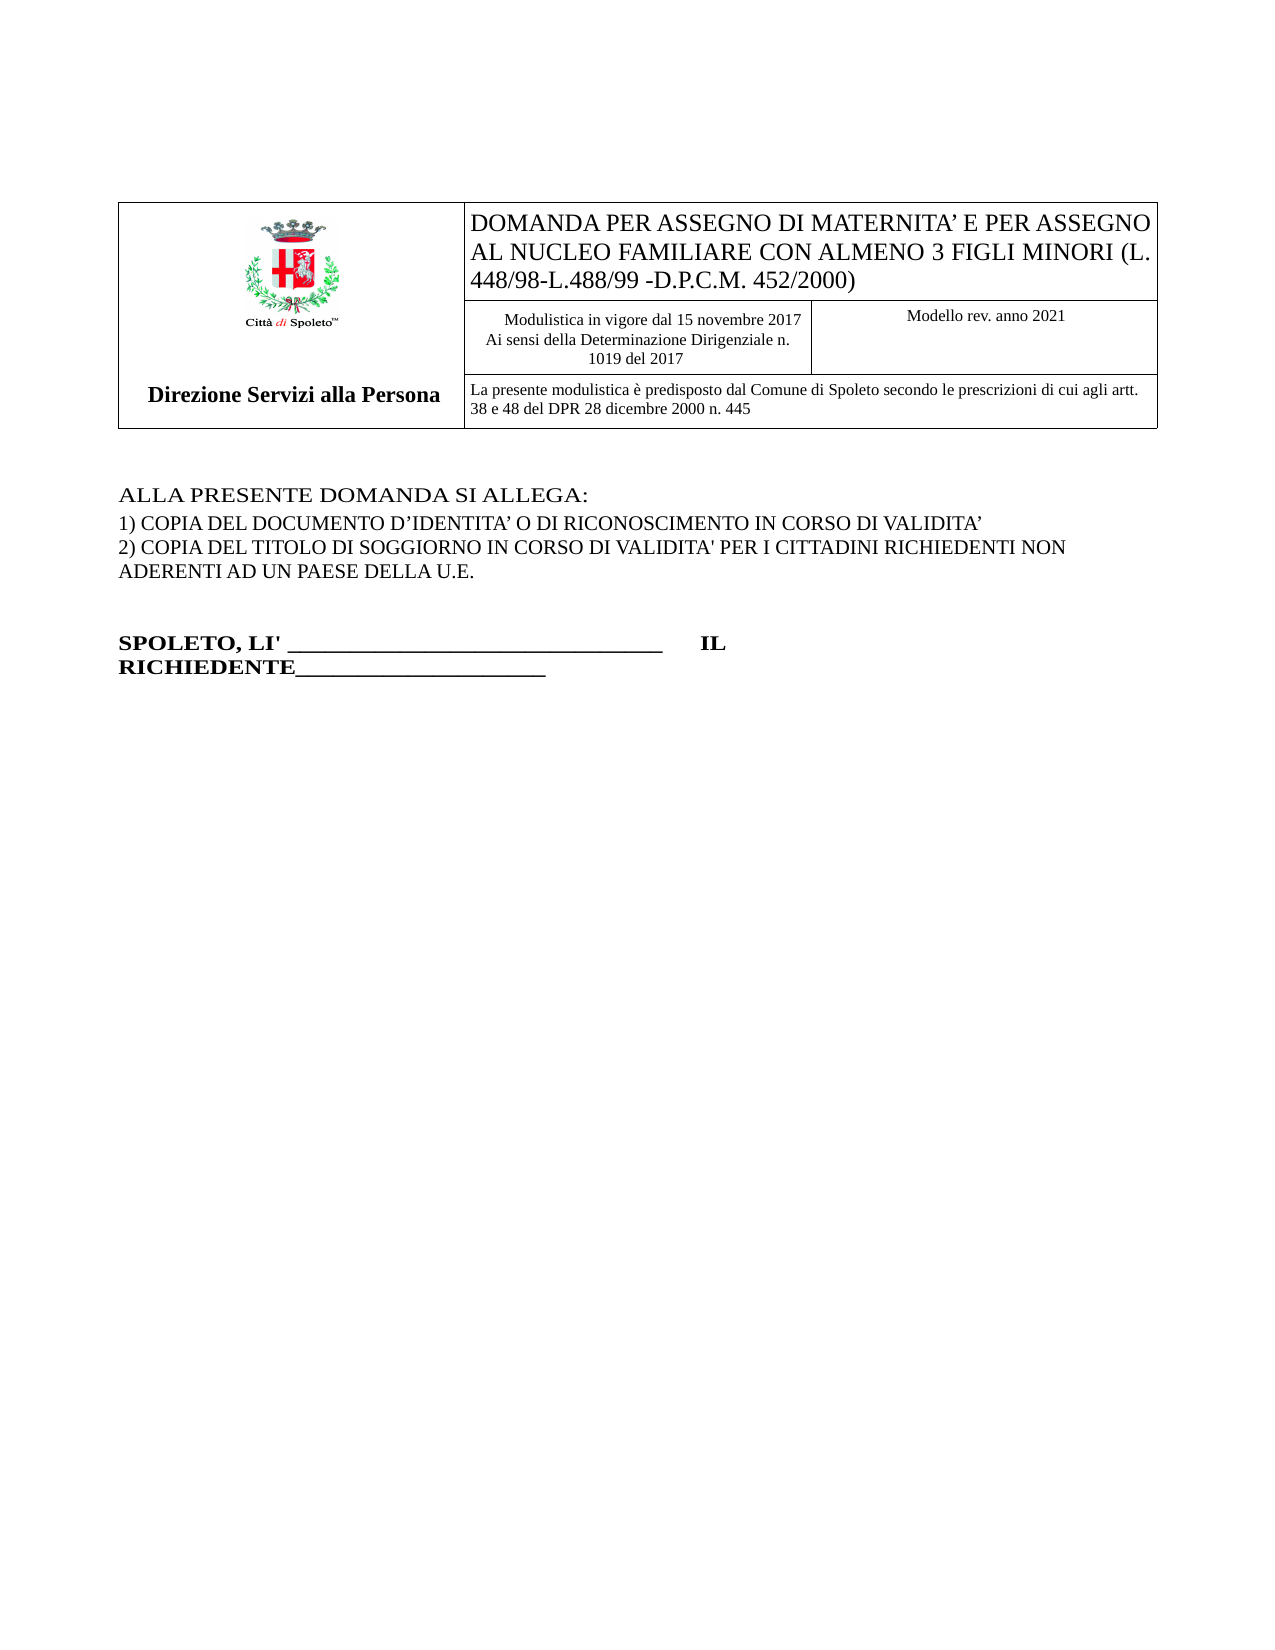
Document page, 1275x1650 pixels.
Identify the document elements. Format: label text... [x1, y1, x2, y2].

picture [244, 219, 340, 328]
table_cell La presente modulistica è predisposto dal Comune di Spoleto secondo le prescrizioni di cui agli artt. 38 e 48 del DPR 28 dicembre 2000 n. 445 [465, 375, 1157, 428]
text ALLA PRESENTE DOMANDA SI ALLEGA: [118, 483, 1157, 507]
table_header Direzione Servizi alla Persona [119, 203, 464, 428]
table_cell Modello rev. anno 2021 [812, 301, 1157, 374]
text 1) COPIA DEL DOCUMENTO D’IDENTITA’ O DI RICONOSCIMENTO IN CORSO DI VALIDITA’ [118, 511, 1157, 535]
text SPOLETO, LI' ______________________________ IL RICHIEDENTE____________________ [118, 631, 1157, 679]
table_cell Modulistica in vigore dal 15 novembre 2017 Ai sensi della Determinazione Dirigenziale n. 1019 del 2017 [465, 301, 811, 374]
text 2) COPIA DEL TITOLO DI SOGGIORNO IN CORSO DI VALIDITA' PER I CITTADINI RICHIEDENTI NON ADERENTI AD UN PAESE DELLA U.E. [118, 535, 1157, 583]
table_header DOMANDA PER ASSEGNO DI MATERNITA’ E PER ASSEGNO AL NUCLEO FAMILIARE CON ALMENO 3 FIGLI MINORI (L. 448/98-L.488/99 -D.P.C.M. 452/2000) [465, 203, 1157, 300]
